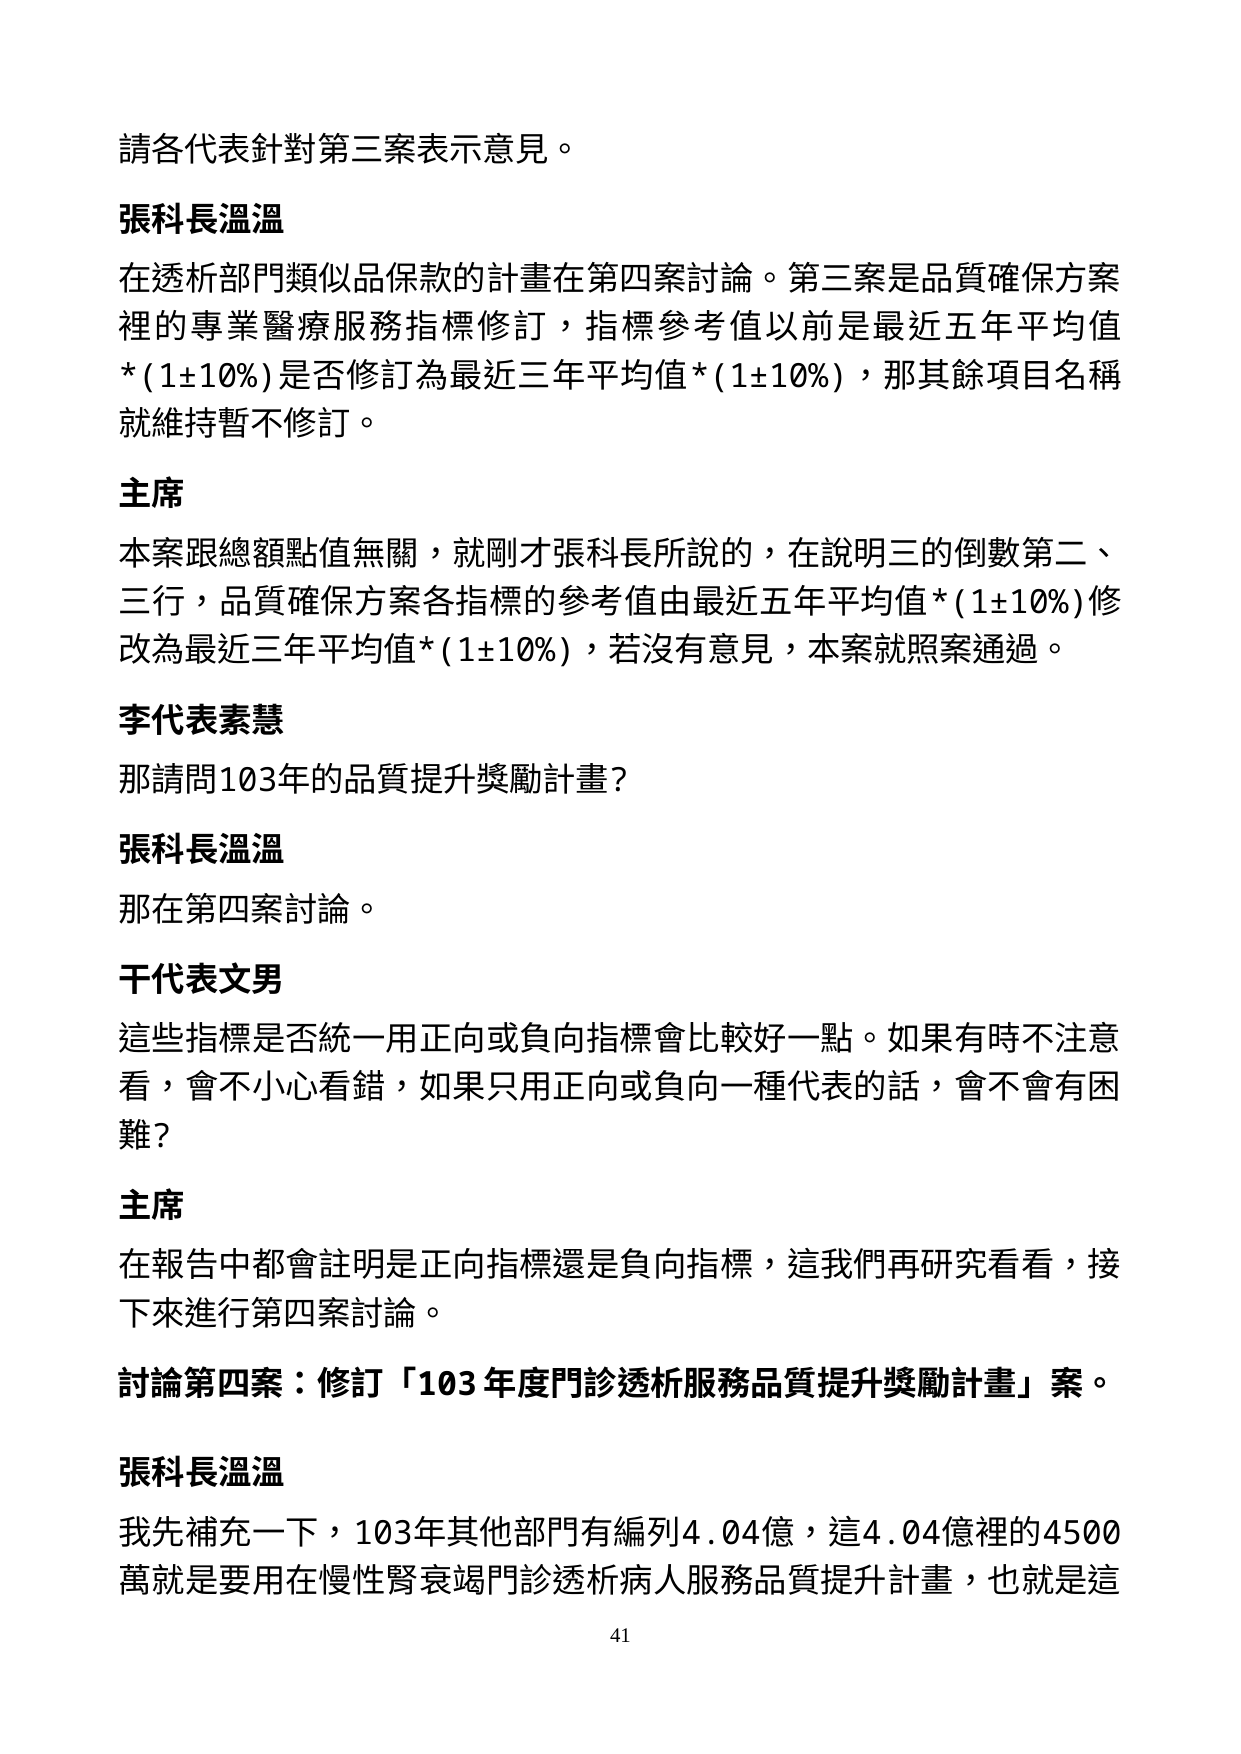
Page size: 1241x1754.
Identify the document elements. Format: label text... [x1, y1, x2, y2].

text 我先補充一下，103年其他部門有編列4.04億，這4.04億裡的4500萬就是要用在慢性腎衰竭門診透析病人服務品質提升計畫，也就是這4500萬由其他部門支應，這是第一個說明。那第二個就是計畫修訂前，有先去詢問腎臟醫學會和醫院協會的意見，那腎臟醫學會有兩個修訂意見，醫院協會有一個修訂意見，那因目前這些指標項目都是和品質確保方案的專業醫療服務品質指標一致，所以我們建議，指標項目都跟著品質確保方案一起修訂，不再另外修訂，避免造成混淆，譬如說品質確保方案是55歲以上透析病患登錄率，那獎勵方案要改成60歲以下，又或是說前面是幾人，這邊又要改成幾人，這樣容易造成混淆，所以建議獎勵計畫的指標修訂都配合品質確保方案。那第二個建議是，前面資料已提到住院率、死亡率和腹膜炎發生率由申報資料來產製，所以103年這三項指標就由申報資料產製的值作為獎勵金分配的依據。過去資料都是由各院所提報給腎臟醫學會，那因個資的問題，我們覺得應該要由健保署來收載資料會比較恰當，且外界已多幾建議，都希望應該要由健保署來做資料收載，所以建議從104年開始，規劃這些資料都要由申報資料進來，那未來都是由健保署計算相關的醫療品質資訊。 [118, 1505, 1122, 1602]
text 張科長溫溫 [118, 1443, 1122, 1495]
text 本案跟總額點值無關，就剛才張科長所說的，在說明三的倒數第二、三行，品質確保方案各指標的參考值由最近五年平均值*(1±10%)修改為最近三年平均值*(1±10%)，若沒有意見，本案就照案通過。 [118, 526, 1122, 672]
text 張科長溫溫 [118, 189, 1122, 242]
text 在透析部門類似品保款的計畫在第四案討論。第三案是品質確保方案裡的專業醫療服務指標修訂，指標參考值以前是最近五年平均值*(1±10%)是否修訂為最近三年平均值*(1±10%)，那其餘項目名稱就維持暫不修訂。 [118, 252, 1122, 445]
text 在報告中都會註明是正向指標還是負向指標，這我們再研究看看，接下來進行第四案討論。 [118, 1238, 1122, 1334]
text 主席 [118, 464, 1122, 516]
text 那在第四案討論。 [118, 882, 1122, 931]
text 討論第四案：修訂「103年度門診透析服務品質提升獎勵計畫」案。 [117, 1353, 1122, 1405]
text 請各代表針對第三案表示意見。 [118, 123, 1122, 171]
text 那請問103年的品質提升獎勵計畫? [118, 753, 1122, 801]
text 這些指標是否統一用正向或負向指標會比較好一點。如果有時不注意看，會不小心看錯，如果只用正向或負向一種代表的話，會不會有困難? [118, 1012, 1122, 1157]
text 李代表素慧 [118, 690, 1122, 742]
text 張科長溫溫 [118, 820, 1122, 872]
text 主席 [118, 1176, 1122, 1228]
text 干代表文男 [118, 949, 1122, 1002]
